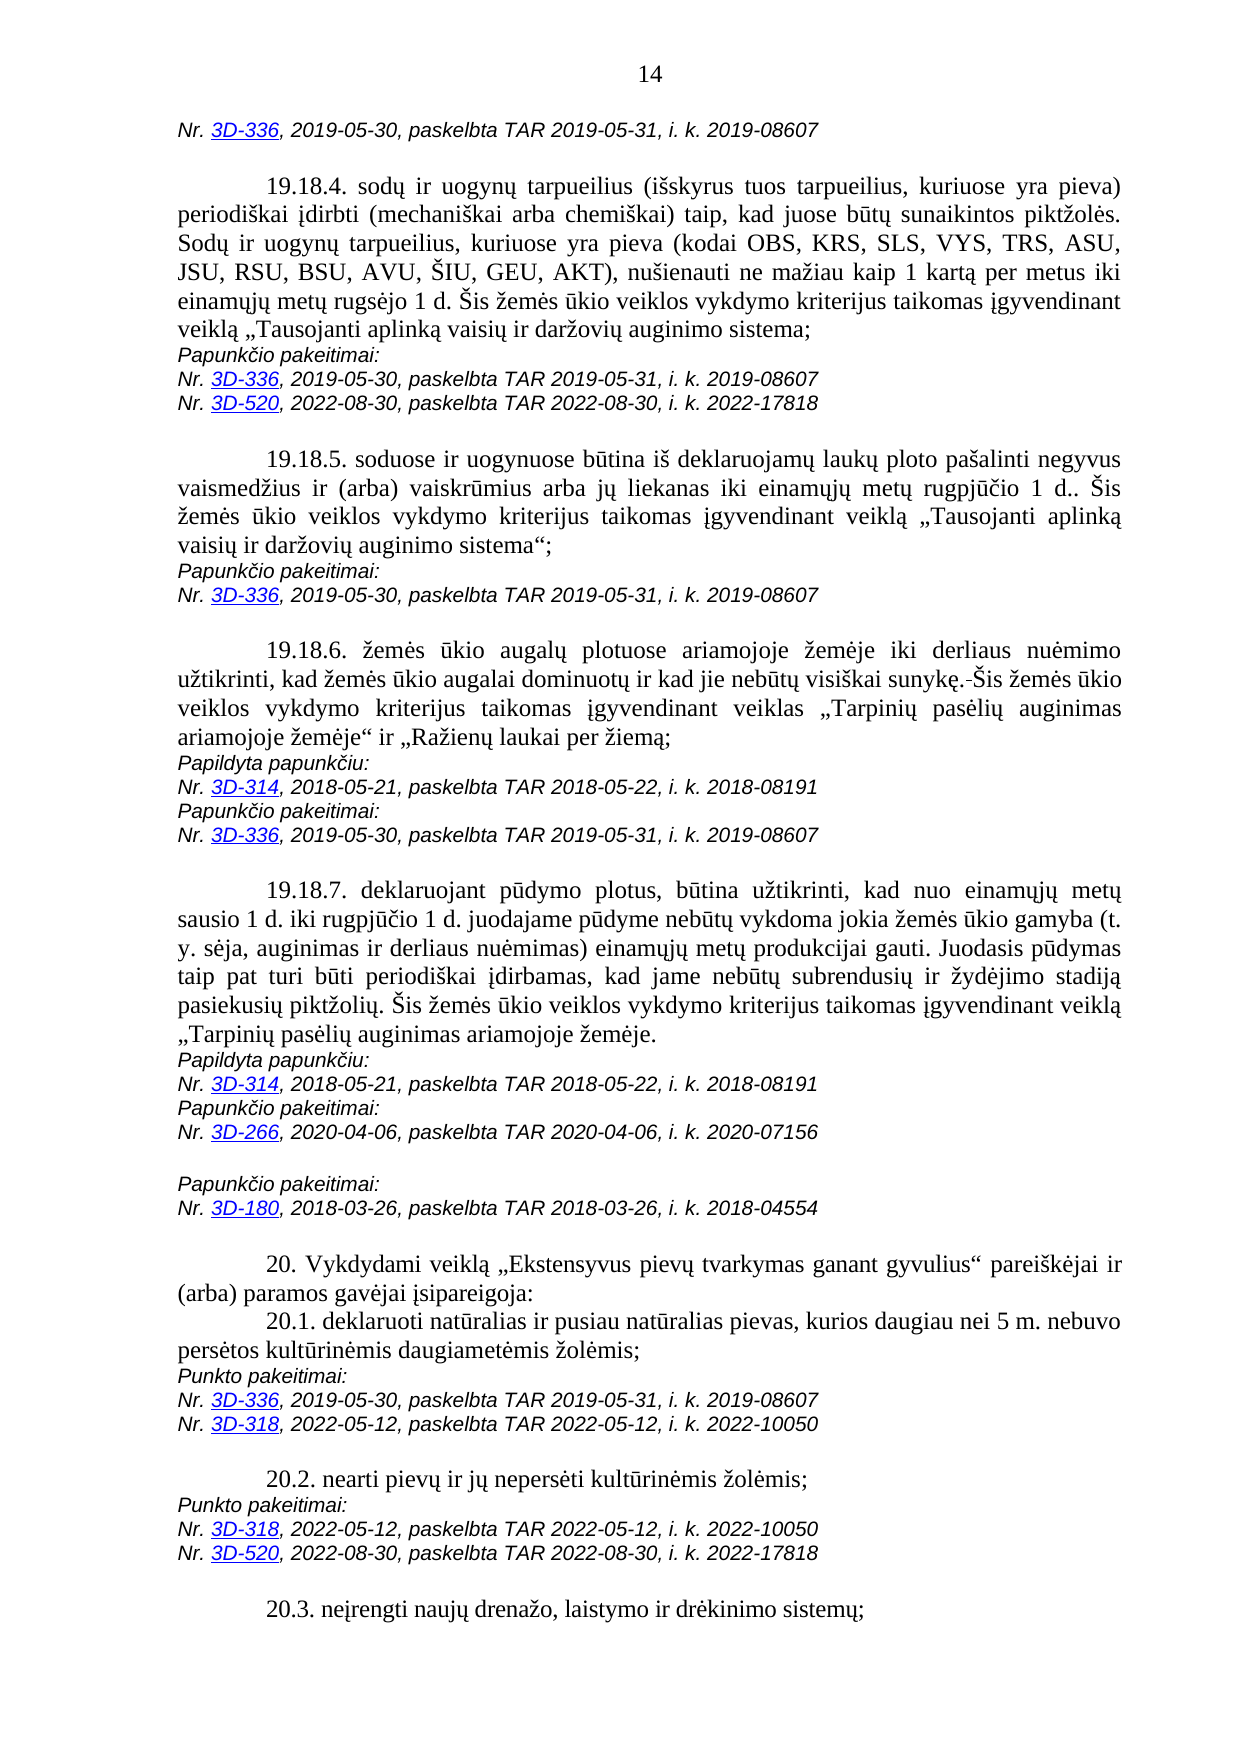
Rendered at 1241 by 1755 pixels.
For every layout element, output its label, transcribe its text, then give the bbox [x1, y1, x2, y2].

text Nr. 3D-336, 2019-05-30, paskelbta TAR 2019-05-31, i. k. 2019-08607 [177, 822, 1122, 846]
text Papunkčio pakeitimai: [177, 1096, 1122, 1119]
text Papunkčio pakeitimai: [177, 343, 1122, 367]
text 19.18.6. žemės ūkio augalų plotuose ariamojoje žemėje iki derliaus nuėmimo užtikrinti, kad žemės ūkio augalai dominuotų ir kad jie nebūtų visiškai sunykę. Šis žemės ūkio veiklos vykdymo kriterijus taikomas įgyvendinant veiklas „Tarpinių pasėlių auginimas ariamojoje žemėje“ ir „Ražienų laukai per žiemą; [177, 636, 1122, 751]
text Nr. 3D-314, 2018-05-21, paskelbta TAR 2018-05-22, i. k. 2018-08191 [177, 774, 1122, 798]
text Nr. 3D-318, 2022-05-12, paskelbta TAR 2022-05-12, i. k. 2022-10050 [177, 1517, 1122, 1541]
text Nr. 3D-180, 2018-03-26, paskelbta TAR 2018-03-26, i. k. 2018-04554 [177, 1196, 1122, 1220]
text Papildyta papunkčiu: [177, 751, 1122, 774]
text Nr. 3D-318, 2022-05-12, paskelbta TAR 2022-05-12, i. k. 2022-10050 [177, 1412, 1122, 1436]
text Papunkčio pakeitimai: [177, 559, 1122, 583]
text 20.2. nearti pievų ir jų nepersėti kultūrinėmis žolėmis; [177, 1464, 1122, 1493]
text 20. Vykdydami veiklą „Ekstensyvus pievų tvarkymas ganant gyvulius“ pareiškėjai ir (arba) paramos gavėjai įsipareigoja: [177, 1249, 1122, 1306]
text 20.3. neįrengti naujų drenažo, laistymo ir drėkinimo sistemų; [177, 1594, 1122, 1623]
text Nr. 3D-520, 2022-08-30, paskelbta TAR 2022-08-30, i. k. 2022-17818 [177, 1541, 1122, 1565]
text Nr. 3D-336, 2019-05-30, paskelbta TAR 2019-05-31, i. k. 2019-08607 [177, 367, 1122, 391]
text Nr. 3D-266, 2020-04-06, paskelbta TAR 2020-04-06, i. k. 2020-07156 [177, 1119, 1122, 1143]
text Papildyta papunkčiu: [177, 1048, 1122, 1072]
text Papunkčio pakeitimai: [177, 798, 1122, 822]
text Nr. 3D-336, 2019-05-30, paskelbta TAR 2019-05-31, i. k. 2019-08607 [177, 118, 1122, 142]
text Nr. 3D-336, 2019-05-30, paskelbta TAR 2019-05-31, i. k. 2019-08607 [177, 1388, 1122, 1412]
text 19.18.7. deklaruojant pūdymo plotus, būtina užtikrinti, kad nuo einamųjų metų sausio 1 d. iki rugpjūčio 1 d. juodajame pūdyme nebūtų vykdoma jokia žemės ūkio gamyba (t. y. sėja, auginimas ir derliaus nuėmimas) einamųjų metų produkcijai gauti. Juodasis pūdymas taip pat turi būti periodiškai įdirbamas, kad jame nebūtų subrendusių ir žydėjimo stadiją pasiekusių piktžolių. Šis žemės ūkio veiklos vykdymo kriterijus taikomas įgyvendinant veiklą „Tarpinių pasėlių auginimas ariamojoje žemėje. [177, 875, 1122, 1048]
text Papunkčio pakeitimai: [177, 1172, 1122, 1196]
text Nr. 3D-336, 2019-05-30, paskelbta TAR 2019-05-31, i. k. 2019-08607 [177, 583, 1122, 607]
text 20.1. deklaruoti natūralias ir pusiau natūralias pievas, kurios daugiau nei 5 m. nebuvo persėtos kultūrinėmis daugiametėmis žolėmis; [177, 1306, 1122, 1364]
text 19.18.5. soduose ir uogynuose būtina iš deklaruojamų laukų ploto pašalinti negyvus vaismedžius ir (arba) vaiskrūmius arba jų liekanas iki einamųjų metų rugpjūčio 1 d.. Šis žemės ūkio veiklos vykdymo kriterijus taikomas įgyvendinant veiklą „Tausojanti aplinką vaisių ir daržovių auginimo sistema“; [177, 444, 1122, 559]
text 19.18.4. sodų ir uogynų tarpueilius (išskyrus tuos tarpueilius, kuriuose yra pieva) periodiškai įdirbti (mechaniškai arba chemiškai) taip, kad juose būtų sunaikintos piktžolės. Sodų ir uogynų tarpueilius, kuriuose yra pieva (kodai OBS, KRS, SLS, VYS, TRS, ASU, JSU, RSU, BSU, AVU, ŠIU, GEU, AKT), nušienauti ne mažiau kaip 1 kartą per metus iki einamųjų metų rugsėjo 1 d. Šis žemės ūkio veiklos vykdymo kriterijus taikomas įgyvendinant veiklą „Tausojanti aplinką vaisių ir daržovių auginimo sistema; [177, 171, 1122, 343]
text Nr. 3D-520, 2022-08-30, paskelbta TAR 2022-08-30, i. k. 2022-17818 [177, 391, 1122, 415]
text Nr. 3D-314, 2018-05-21, paskelbta TAR 2018-05-22, i. k. 2018-08191 [177, 1072, 1122, 1096]
text Punkto pakeitimai: [177, 1493, 1122, 1517]
text Punkto pakeitimai: [177, 1364, 1122, 1388]
